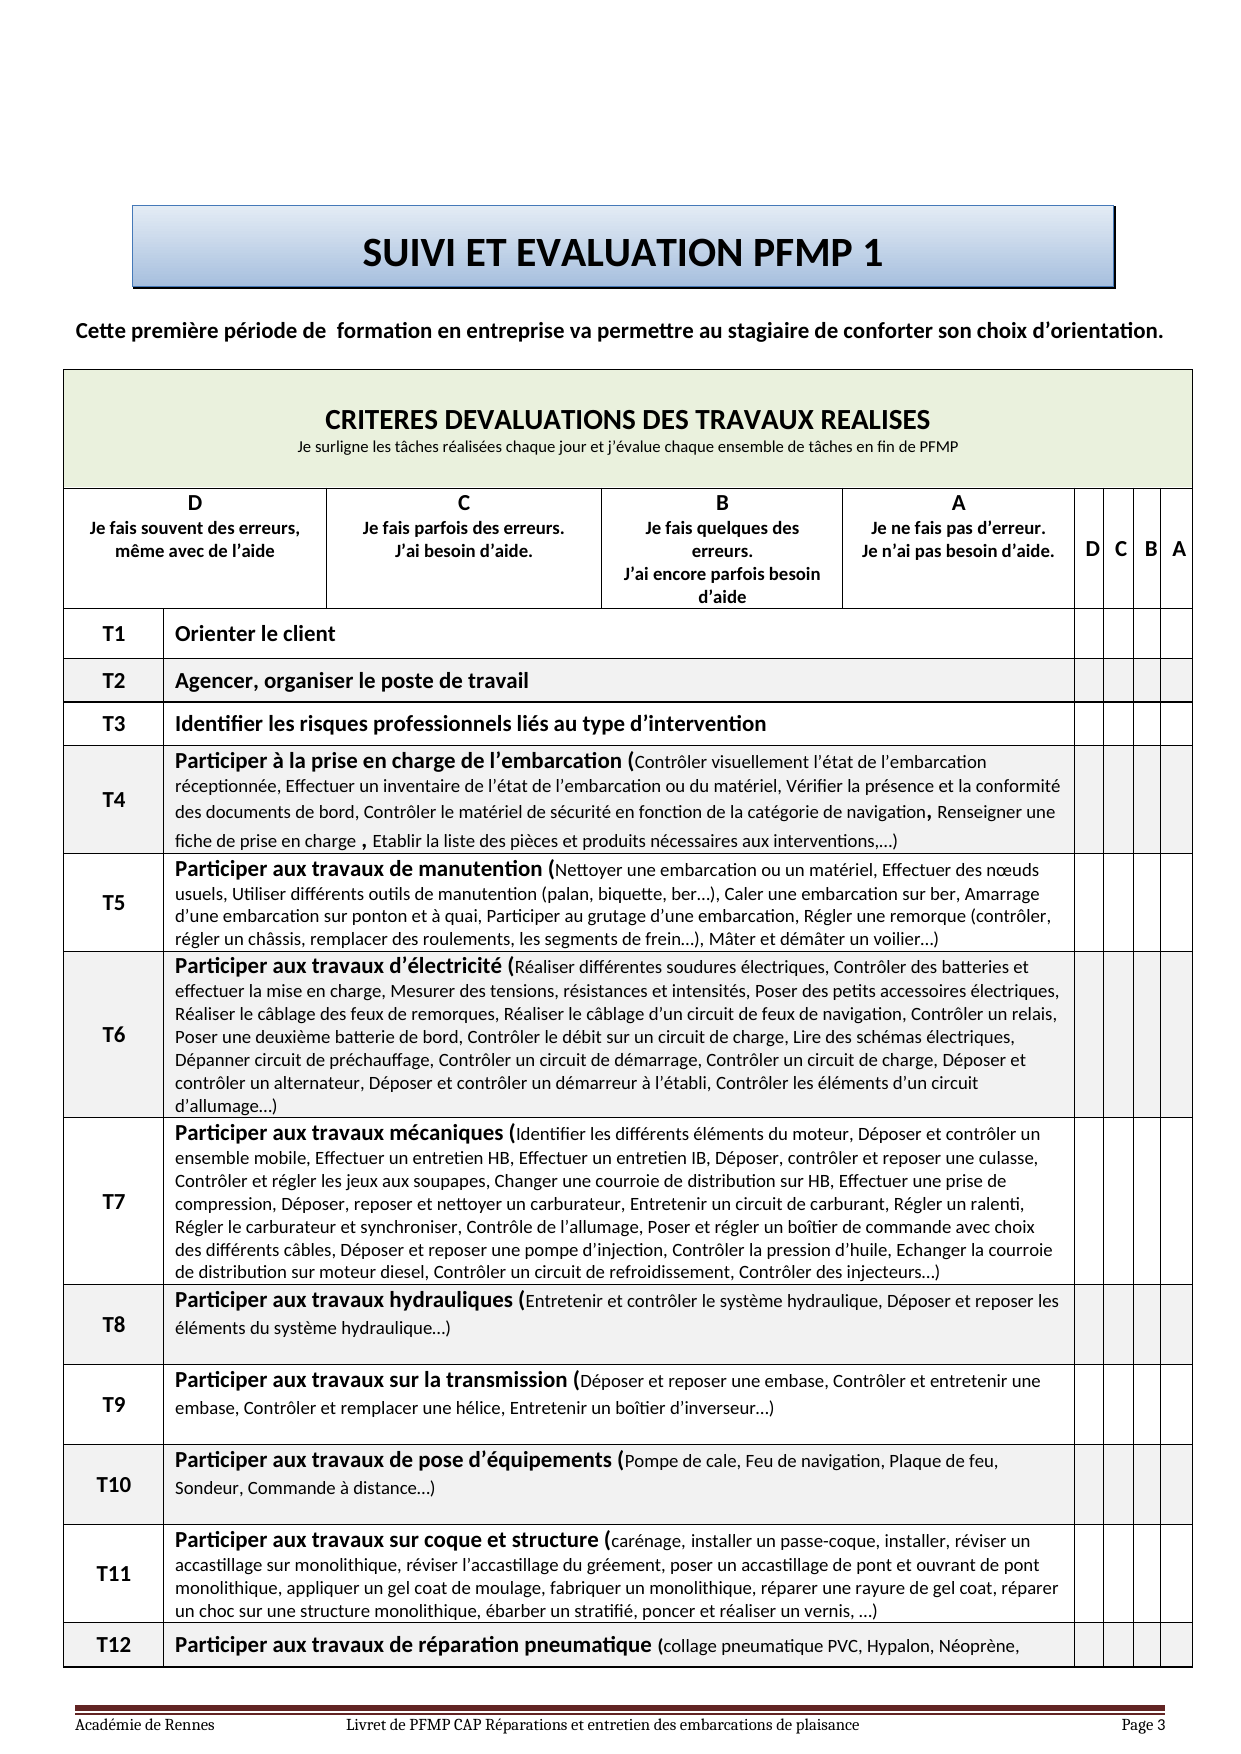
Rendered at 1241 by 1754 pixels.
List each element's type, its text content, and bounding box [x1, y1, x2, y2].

table_cell [1161, 1525, 1192, 1622]
table_cell [1161, 1623, 1192, 1666]
table_cell [1075, 1525, 1103, 1622]
table_cell [1104, 952, 1133, 1117]
table_cell [1134, 1285, 1160, 1364]
table_cell [1134, 1365, 1160, 1444]
table_cell Participer aux travaux d’électricité (Réaliser différentes soudures électriques, Contrôler des batteries et effectuer la mise en charge, Mesurer des tensions, résistances et intensités, Poser des petits accessoires électriques, Réaliser le câblage des feux de remorques, Réaliser le câblage d’un circuit de feux de navigation, Contrôler un relais, Poser une deuxième batterie de bord, Contrôler le débit sur un circuit de charge, Lire des schémas électriques, Dépanner circuit de préchauffage, Contrôler un circuit de démarrage, Contrôler un circuit de charge, Déposer et contrôler un alternateur, Déposer et contrôler un démarreur à l’établi, Contrôler les éléments d’un circuit d’allumage…) [164, 952, 1074, 1117]
table_cell [1075, 1365, 1103, 1444]
table_cell Participer aux travaux sur coque et structure (carénage, installer un passe-coque, installer, réviser un accastillage sur monolithique, réviser l’accastillage du gréement, poser un accastillage de pont et ouvrant de pont monolithique, appliquer un gel coat de moulage, fabriquer un monolithique, réparer une rayure de gel coat, réparer un choc sur une structure monolithique, ébarber un stratifié, poncer et réaliser un vernis, …) [164, 1525, 1074, 1622]
table_cell [1104, 609, 1133, 658]
table_cell [1134, 703, 1160, 745]
text SUIVI ET EVALUATION PFMP 1 [148, 226, 1098, 277]
table_cell [1134, 609, 1160, 658]
table_cell [1161, 746, 1192, 853]
table_cell [1075, 703, 1103, 745]
table_cell [1104, 1623, 1133, 1666]
table_cell [1104, 854, 1133, 951]
table_cell [1075, 952, 1103, 1117]
table_cell [1134, 1118, 1160, 1284]
table_cell T4 [64, 746, 163, 853]
table_cell [1161, 854, 1192, 951]
table_cell [1075, 1445, 1103, 1524]
table_cell Participer aux travaux de manutention (Nettoyer une embarcation ou un matériel, Effectuer des nœuds usuels, Utiliser différents outils de manutention (palan, biquette, ber…), Caler une embarcation sur ber, Amarrage d’une embarcation sur ponton et à quai, Participer au grutage d’une embarcation, Régler une remorque (contrôler, régler un châssis, remplacer des roulements, les segments de frein…), Mâter et démâter un voilier…) [164, 854, 1074, 951]
table_cell [1104, 659, 1133, 701]
table_cell [1075, 1285, 1103, 1364]
table_cell [1161, 1118, 1192, 1284]
table_cell A [1161, 489, 1192, 608]
text Cette première période de formation en entreprise va permettre au stagiaire de conforter son choix d’orientation. [75, 316, 1165, 344]
table_cell A Je ne fais pas d’erreur. Je n’ai pas besoin d’aide. [843, 489, 1074, 608]
table_cell T2 [64, 659, 163, 701]
table_cell [1075, 1118, 1103, 1284]
table_cell Participer aux travaux mécaniques (Identifier les différents éléments du moteur, Déposer et contrôler un ensemble mobile, Effectuer un entretien HB, Effectuer un entretien IB, Déposer, contrôler et reposer une culasse, Contrôler et régler les jeux aux soupapes, Changer une courroie de distribution sur HB, Effectuer une prise de compression, Déposer, reposer et nettoyer un carburateur, Entretenir un circuit de carburant, Régler un ralenti, Régler le carburateur et synchroniser, Contrôle de l’allumage, Poser et régler un boîtier de commande avec choix des différents câbles, Déposer et reposer une pompe d’injection, Contrôler la pression d’huile, Echanger la courroie de distribution sur moteur diesel, Contrôler un circuit de refroidissement, Contrôler des injecteurs…) [164, 1118, 1074, 1284]
table_cell Participer aux travaux de pose d’équipements (Pompe de cale, Feu de navigation, Plaque de feu, Sondeur, Commande à distance…) [164, 1445, 1074, 1524]
table_cell [1075, 746, 1103, 853]
table_cell [1134, 854, 1160, 951]
table_cell T6 [64, 952, 163, 1117]
table_cell T1 [64, 609, 163, 658]
table_cell B [1134, 489, 1160, 608]
table_cell [1161, 1285, 1192, 1364]
table_cell [1104, 1118, 1133, 1284]
table_cell Identifier les risques professionnels liés au type d’intervention [164, 703, 1074, 745]
table_cell [1161, 1365, 1192, 1444]
table_cell [1134, 952, 1160, 1117]
table_cell [1134, 1623, 1160, 1666]
table_cell [1104, 1365, 1133, 1444]
table_cell [1104, 1285, 1133, 1364]
table_cell [1104, 1445, 1133, 1524]
table_cell C [1104, 489, 1133, 608]
table_cell [1161, 703, 1192, 745]
table_cell Orienter le client [164, 609, 1074, 658]
table_cell T8 [64, 1285, 163, 1364]
table_header CRITERES DEVALUATIONS DES TRAVAUX REALISES Je surligne les tâches réalisées chaque jour et j’évalue chaque ensemble de tâches en fin de PFMP [64, 370, 1192, 487]
table_cell Agencer, organiser le poste de travail [164, 659, 1074, 701]
table_cell T5 [64, 854, 163, 951]
table_cell [1075, 609, 1103, 658]
table_cell [1104, 703, 1133, 745]
table_cell [1134, 746, 1160, 853]
table_cell [1161, 659, 1192, 701]
table_cell T3 [64, 703, 163, 745]
table_cell [1075, 854, 1103, 951]
table_cell Participer aux travaux hydrauliques (Entretenir et contrôler le système hydraulique, Déposer et reposer les éléments du système hydraulique…) [164, 1285, 1074, 1364]
table_cell [1161, 609, 1192, 658]
table_cell Participer aux travaux de réparation pneumatique (collage pneumatique PVC, Hypalon, Néoprène, [164, 1623, 1074, 1666]
table_cell [1161, 1445, 1192, 1524]
table_cell T9 [64, 1365, 163, 1444]
table_cell [1161, 952, 1192, 1117]
table_cell [1104, 1525, 1133, 1622]
table_cell [1075, 659, 1103, 701]
table_cell [1075, 1623, 1103, 1666]
table_cell B Je fais quelques des erreurs. J’ai encore parfois besoin d’aide [602, 489, 842, 608]
table_cell [1134, 1445, 1160, 1524]
table_cell D [1075, 489, 1103, 608]
table_cell T12 [64, 1623, 163, 1666]
table_cell Participer à la prise en charge de l’embarcation (Contrôler visuellement l’état de l’embarcation réceptionnée, Effectuer un inventaire de l’état de l’embarcation ou du matériel, Vérifier la présence et la conformité des documents de bord, Contrôler le matériel de sécurité en fonction de la catégorie de navigation, Renseigner une fiche de prise en charge , Etablir la liste des pièces et produits nécessaires aux interventions,…) [164, 746, 1074, 853]
table_cell [1134, 1525, 1160, 1622]
table_cell [1134, 659, 1160, 701]
table_cell [1104, 746, 1133, 853]
table_cell T7 [64, 1118, 163, 1284]
table_cell C Je fais parfois des erreurs. J’ai besoin d’aide. [327, 489, 601, 608]
table_cell Participer aux travaux sur la transmission (Déposer et reposer une embase, Contrôler et entretenir une embase, Contrôler et remplacer une hélice, Entretenir un boîtier d’inverseur…) [164, 1365, 1074, 1444]
table_cell D Je fais souvent des erreurs, même avec de l’aide [64, 489, 326, 608]
table_cell T11 [64, 1525, 163, 1622]
table_cell T10 [64, 1445, 163, 1524]
